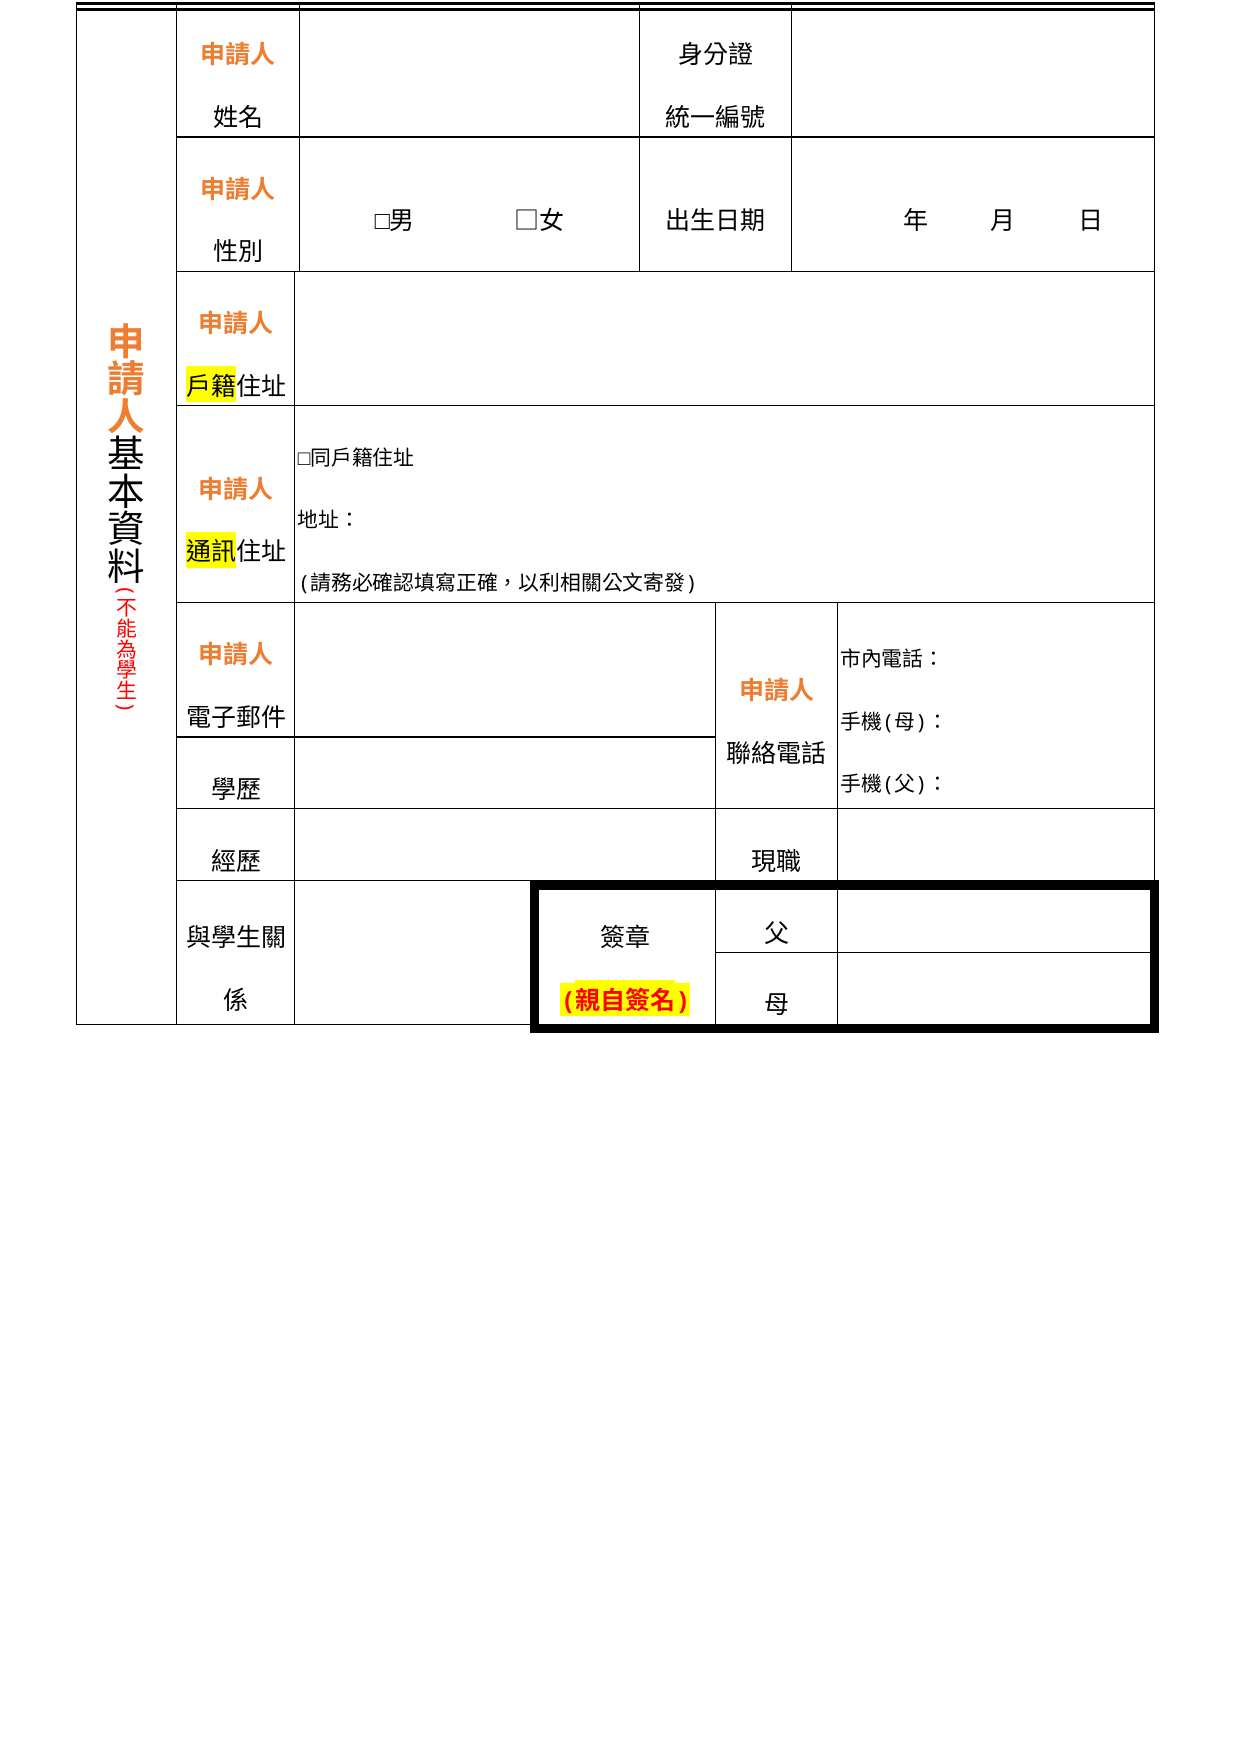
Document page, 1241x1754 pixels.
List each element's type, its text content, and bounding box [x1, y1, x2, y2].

table_cell 申請人 電子郵件 [177, 603, 294, 736]
table_cell 申請人 通訊住址 [177, 406, 294, 602]
table_cell [295, 603, 715, 736]
table_cell □男 □女 [300, 138, 639, 271]
table_cell 與學生關係 [177, 881, 294, 1024]
table_cell 簽章 (親自簽名) [539, 890, 715, 1024]
table_cell 市內電話： 手機(母)： 手機(父)： [838, 603, 1154, 808]
table_cell 現職 [716, 809, 837, 880]
table_cell □同戶籍住址 地址： (請務必確認填寫正確，以利相關公文寄發) [295, 406, 1154, 602]
table_cell [838, 809, 1154, 880]
table_cell [295, 738, 715, 808]
table_cell [792, 11, 1154, 136]
table_cell 年 月 日 [792, 138, 1154, 271]
table_cell 申請人基本資料(不能為學生) [77, 11, 176, 1024]
table_cell 申請人 戶籍住址 [177, 272, 294, 405]
table_cell 學歷 [177, 738, 294, 808]
table_cell 母 [716, 953, 837, 1024]
table_cell [838, 953, 1150, 1024]
table_cell 經歷 [177, 809, 294, 880]
table_cell [295, 881, 530, 1024]
table_cell 父 [716, 890, 837, 952]
table_cell [300, 11, 639, 136]
table_cell [295, 809, 715, 880]
table_cell 申請人 性別 [177, 138, 299, 271]
table_cell 身分證 統一編號 [640, 11, 791, 136]
table_cell 申請人 聯絡電話 [716, 603, 837, 808]
table_cell 出生日期 [640, 138, 791, 271]
table_cell 申請人 姓名 [177, 11, 299, 136]
table_cell [295, 272, 1154, 405]
table_cell [838, 890, 1150, 952]
